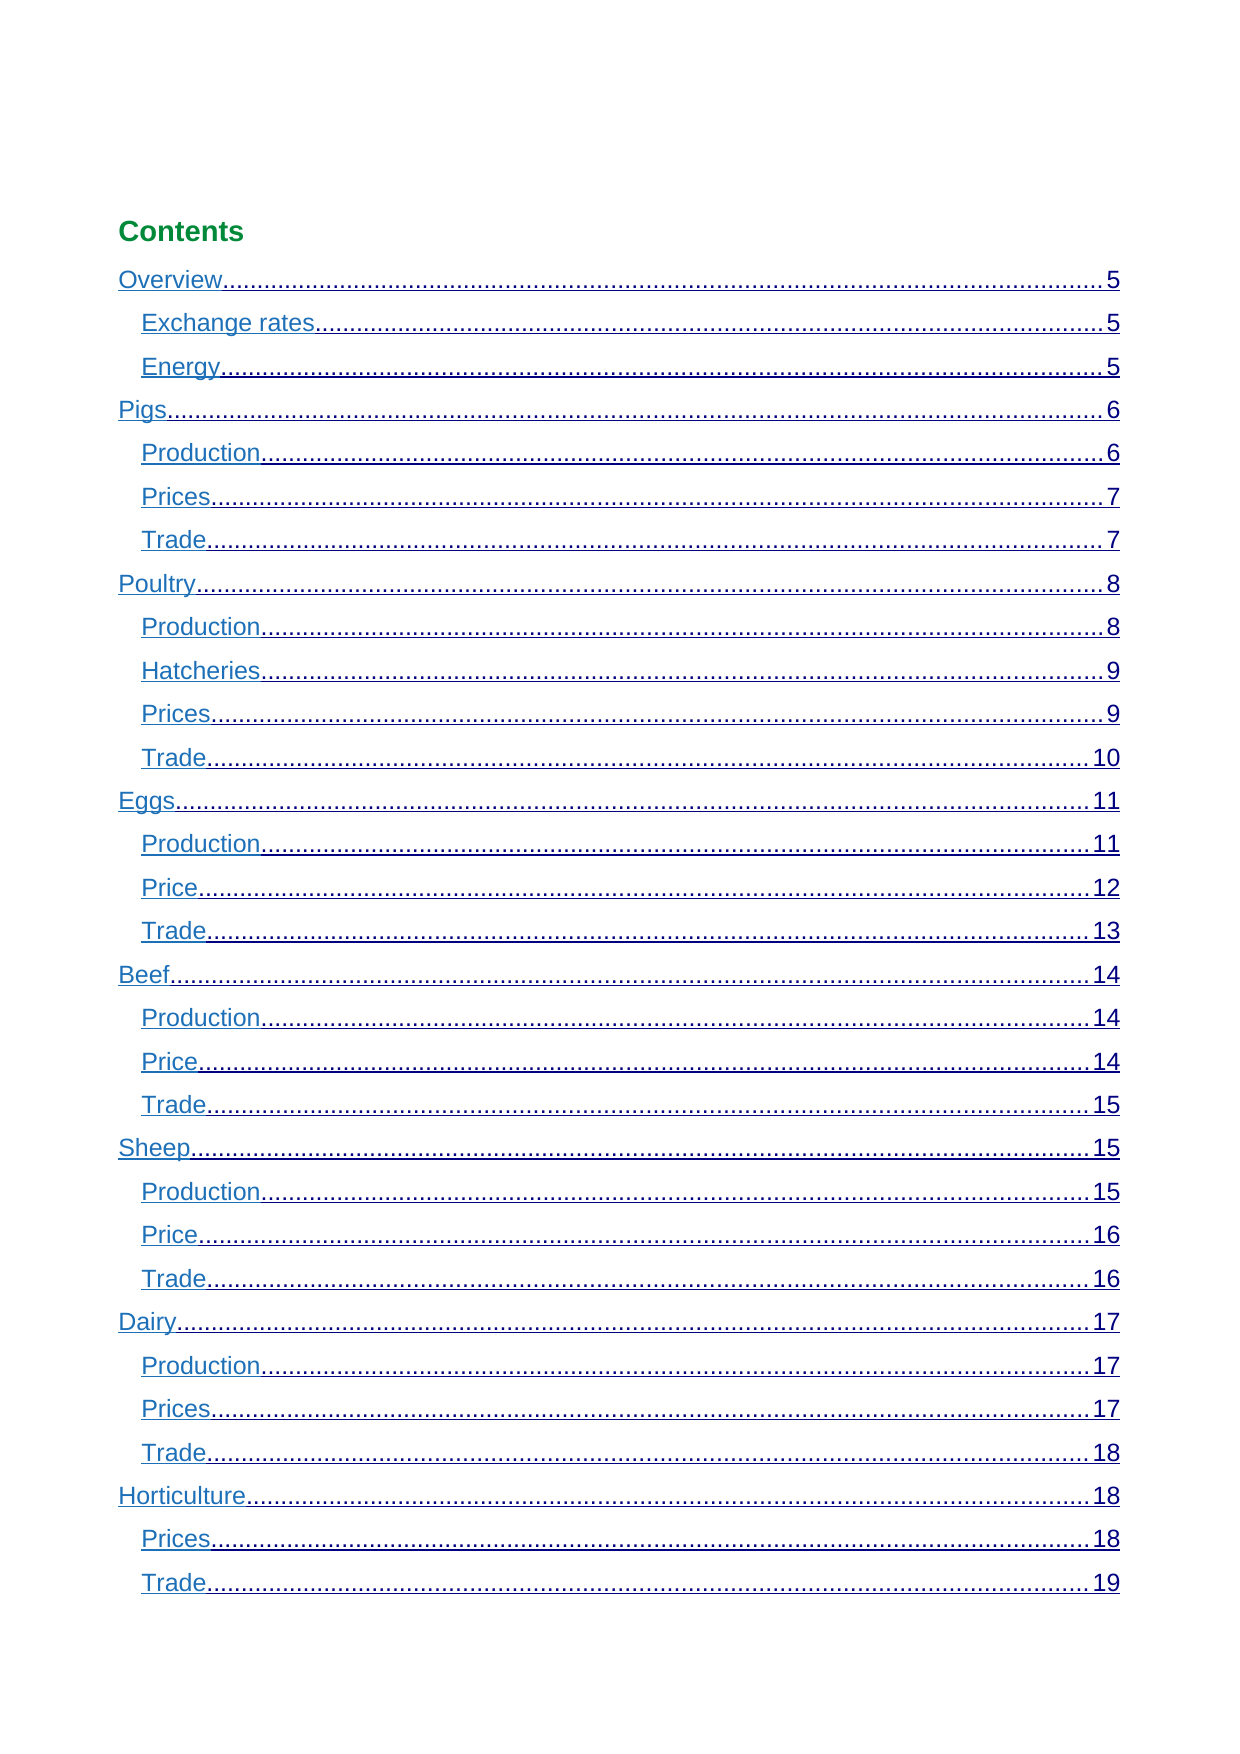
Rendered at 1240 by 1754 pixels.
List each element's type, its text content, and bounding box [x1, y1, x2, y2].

text Trade 15 [141, 1090, 1121, 1119]
text Overview 5 [118, 265, 1121, 293]
text Trade 7 [141, 525, 1121, 554]
text Price 14 [141, 1047, 1121, 1075]
text Prices 9 [141, 699, 1121, 728]
text Exchange rates 5 [141, 308, 1121, 337]
text Production 6 [141, 438, 1121, 467]
text Sheep 15 [118, 1133, 1121, 1162]
text Beef 14 [118, 960, 1121, 988]
text Poultry 8 [118, 569, 1121, 597]
text Pigs 6 [118, 395, 1121, 424]
text Prices 18 [141, 1524, 1121, 1553]
text Trade 10 [141, 742, 1121, 771]
text Production 17 [141, 1351, 1121, 1379]
text Prices 7 [141, 482, 1121, 511]
text Price 16 [141, 1220, 1121, 1249]
text Production 14 [141, 1003, 1121, 1032]
text Trade 16 [141, 1264, 1121, 1292]
text Trade 13 [141, 916, 1121, 945]
text Energy 5 [141, 352, 1121, 380]
text Prices 17 [141, 1394, 1121, 1423]
text Trade 18 [141, 1437, 1121, 1466]
text Production 8 [141, 612, 1121, 641]
text Contents [118, 214, 1121, 247]
text Price 12 [141, 873, 1121, 902]
text Dairy 17 [118, 1307, 1121, 1336]
text Horticulture 18 [118, 1481, 1121, 1510]
text Production 11 [141, 829, 1121, 858]
text Eggs 11 [118, 786, 1121, 815]
text Production 15 [141, 1177, 1121, 1206]
text Hatcheries 9 [141, 656, 1121, 684]
text Trade 19 [141, 1568, 1121, 1597]
